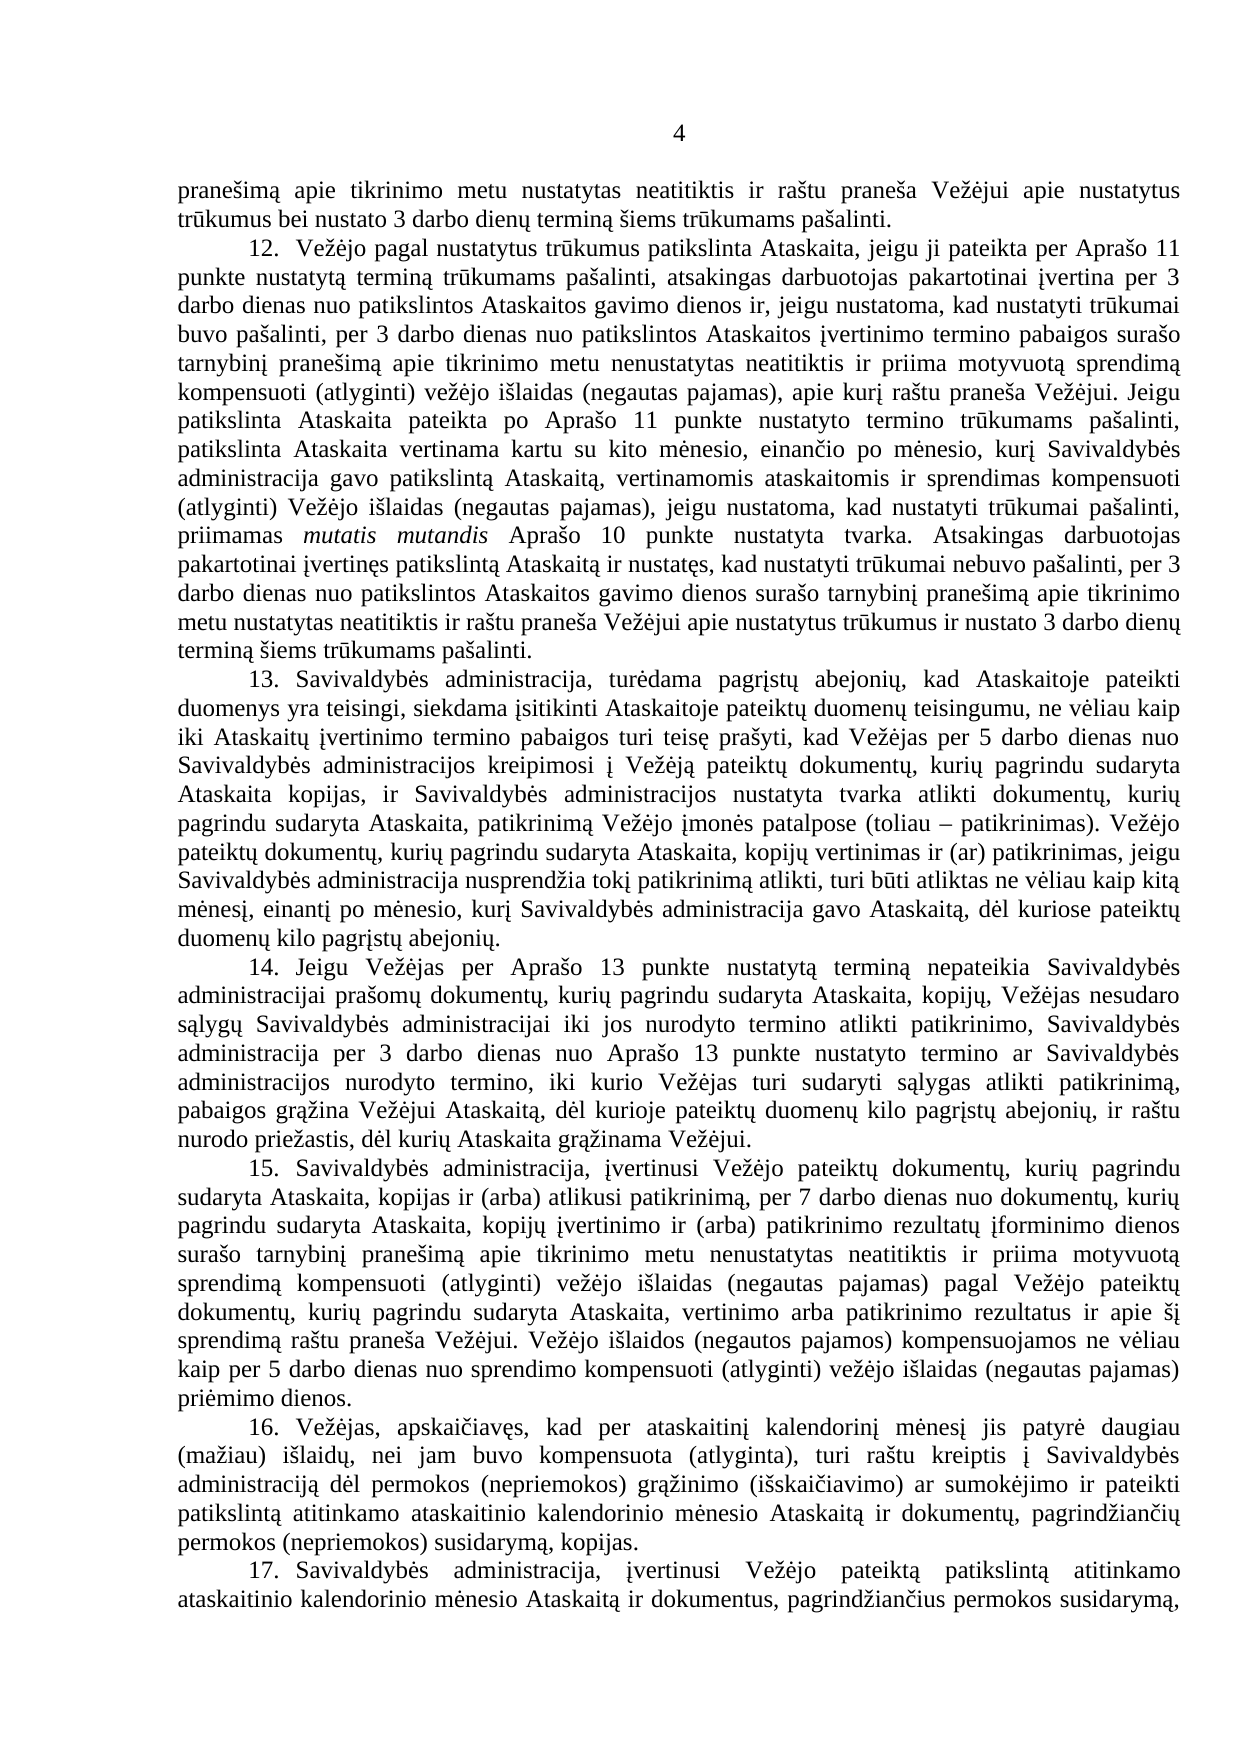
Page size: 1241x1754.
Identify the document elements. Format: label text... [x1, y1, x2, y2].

text 15. Savivaldybės administracija, įvertinusi Vežėjo pateiktų dokumentų, kurių pagrindu sudaryta Ataskaita, kopijas ir (arba) atlikusi patikrinimą, per 7 darbo dienas nuo dokumentų, kurių pagrindu sudaryta Ataskaita, kopijų įvertinimo ir (arba) patikrinimo rezultatų įforminimo dienos surašo tarnybinį pranešimą apie tikrinimo metu nenustatytas neatitiktis ir priima motyvuotą sprendimą kompensuoti (atlyginti) vežėjo išlaidas (negautas pajamas) pagal Vežėjo pateiktų dokumentų, kurių pagrindu sudaryta Ataskaita, vertinimo arba patikrinimo rezultatus ir apie šį sprendimą raštu praneša Vežėjui. Vežėjo išlaidos (negautos pajamos) kompensuojamos ne vėliau kaip per 5 darbo dienas nuo sprendimo kompensuoti (atlyginti) vežėjo išlaidas (negautas pajamas) priėmimo dienos. [177, 1153, 1181, 1412]
text 13. Savivaldybės administracija, turėdama pagrįstų abejonių, kad Ataskaitoje pateikti duomenys yra teisingi, siekdama įsitikinti Ataskaitoje pateiktų duomenų teisingumu, ne vėliau kaip iki Ataskaitų įvertinimo termino pabaigos turi teisę prašyti, kad Vežėjas per 5 darbo dienas nuo Savivaldybės administracijos kreipimosi į Vežėją pateiktų dokumentų, kurių pagrindu sudaryta Ataskaita kopijas, ir Savivaldybės administracijos nustatyta tvarka atlikti dokumentų, kurių pagrindu sudaryta Ataskaita, patikrinimą Vežėjo įmonės patalpose (toliau – patikrinimas). Vežėjo pateiktų dokumentų, kurių pagrindu sudaryta Ataskaita, kopijų vertinimas ir (ar) patikrinimas, jeigu Savivaldybės administracija nusprendžia tokį patikrinimą atlikti, turi būti atliktas ne vėliau kaip kitą mėnesį, einantį po mėnesio, kurį Savivaldybės administracija gavo Ataskaitą, dėl kuriose pateiktų duomenų kilo pagrįstų abejonių. [177, 664, 1181, 952]
text 16. Vežėjas, apskaičiavęs, kad per ataskaitinį kalendorinį mėnesį jis patyrė daugiau (mažiau) išlaidų, nei jam buvo kompensuota (atlyginta), turi raštu kreiptis į Savivaldybės administraciją dėl permokos (nepriemokos) grąžinimo (išskaičiavimo) ar sumokėjimo ir pateikti patikslintą atitinkamo ataskaitinio kalendorinio mėnesio Ataskaitą ir dokumentų, pagrindžiančių permokos (nepriemokos) susidarymą, kopijas. [177, 1412, 1181, 1556]
text 17. Savivaldybės administracija, įvertinusi Vežėjo pateiktą patikslintą atitinkamo ataskaitinio kalendorinio mėnesio Ataskaitą ir dokumentus, pagrindžiančius permokos susidarymą, [177, 1556, 1181, 1613]
text 12. Vežėjo pagal nustatytus trūkumus patikslinta Ataskaita, jeigu ji pateikta per Aprašo 11 punkte nustatytą terminą trūkumams pašalinti, atsakingas darbuotojas pakartotinai įvertina per 3 darbo dienas nuo patikslintos Ataskaitos gavimo dienos ir, jeigu nustatoma, kad nustatyti trūkumai buvo pašalinti, per 3 darbo dienas nuo patikslintos Ataskaitos įvertinimo termino pabaigos surašo tarnybinį pranešimą apie tikrinimo metu nenustatytas neatitiktis ir priima motyvuotą sprendimą kompensuoti (atlyginti) vežėjo išlaidas (negautas pajamas), apie kurį raštu praneša Vežėjui. Jeigu patikslinta Ataskaita pateikta po Aprašo 11 punkte nustatyto termino trūkumams pašalinti, patikslinta Ataskaita vertinama kartu su kito mėnesio, einančio po mėnesio, kurį Savivaldybės administracija gavo patikslintą Ataskaitą, vertinamomis ataskaitomis ir sprendimas kompensuoti (atlyginti) Vežėjo išlaidas (negautas pajamas), jeigu nustatoma, kad nustatyti trūkumai pašalinti, priimamas mutatis mutandis Aprašo 10 punkte nustatyta tvarka. Atsakingas darbuotojas pakartotinai įvertinęs patikslintą Ataskaitą ir nustatęs, kad nustatyti trūkumai nebuvo pašalinti, per 3 darbo dienas nuo patikslintos Ataskaitos gavimo dienos surašo tarnybinį pranešimą apie tikrinimo metu nustatytas neatitiktis ir raštu praneša Vežėjui apie nustatytus trūkumus ir nustato 3 darbo dienų terminą šiems trūkumams pašalinti. [177, 233, 1181, 664]
text pranešimą apie tikrinimo metu nustatytas neatitiktis ir raštu praneša Vežėjui apie nustatytus trūkumus bei nustato 3 darbo dienų terminą šiems trūkumams pašalinti. [177, 176, 1181, 233]
text 14. Jeigu Vežėjas per Aprašo 13 punkte nustatytą terminą nepateikia Savivaldybės administracijai prašomų dokumentų, kurių pagrindu sudaryta Ataskaita, kopijų, Vežėjas nesudaro sąlygų Savivaldybės administracijai iki jos nurodyto termino atlikti patikrinimo, Savivaldybės administracija per 3 darbo dienas nuo Aprašo 13 punkte nustatyto termino ar Savivaldybės administracijos nurodyto termino, iki kurio Vežėjas turi sudaryti sąlygas atlikti patikrinimą, pabaigos grąžina Vežėjui Ataskaitą, dėl kurioje pateiktų duomenų kilo pagrįstų abejonių, ir raštu nurodo priežastis, dėl kurių Ataskaita grąžinama Vežėjui. [177, 952, 1181, 1153]
